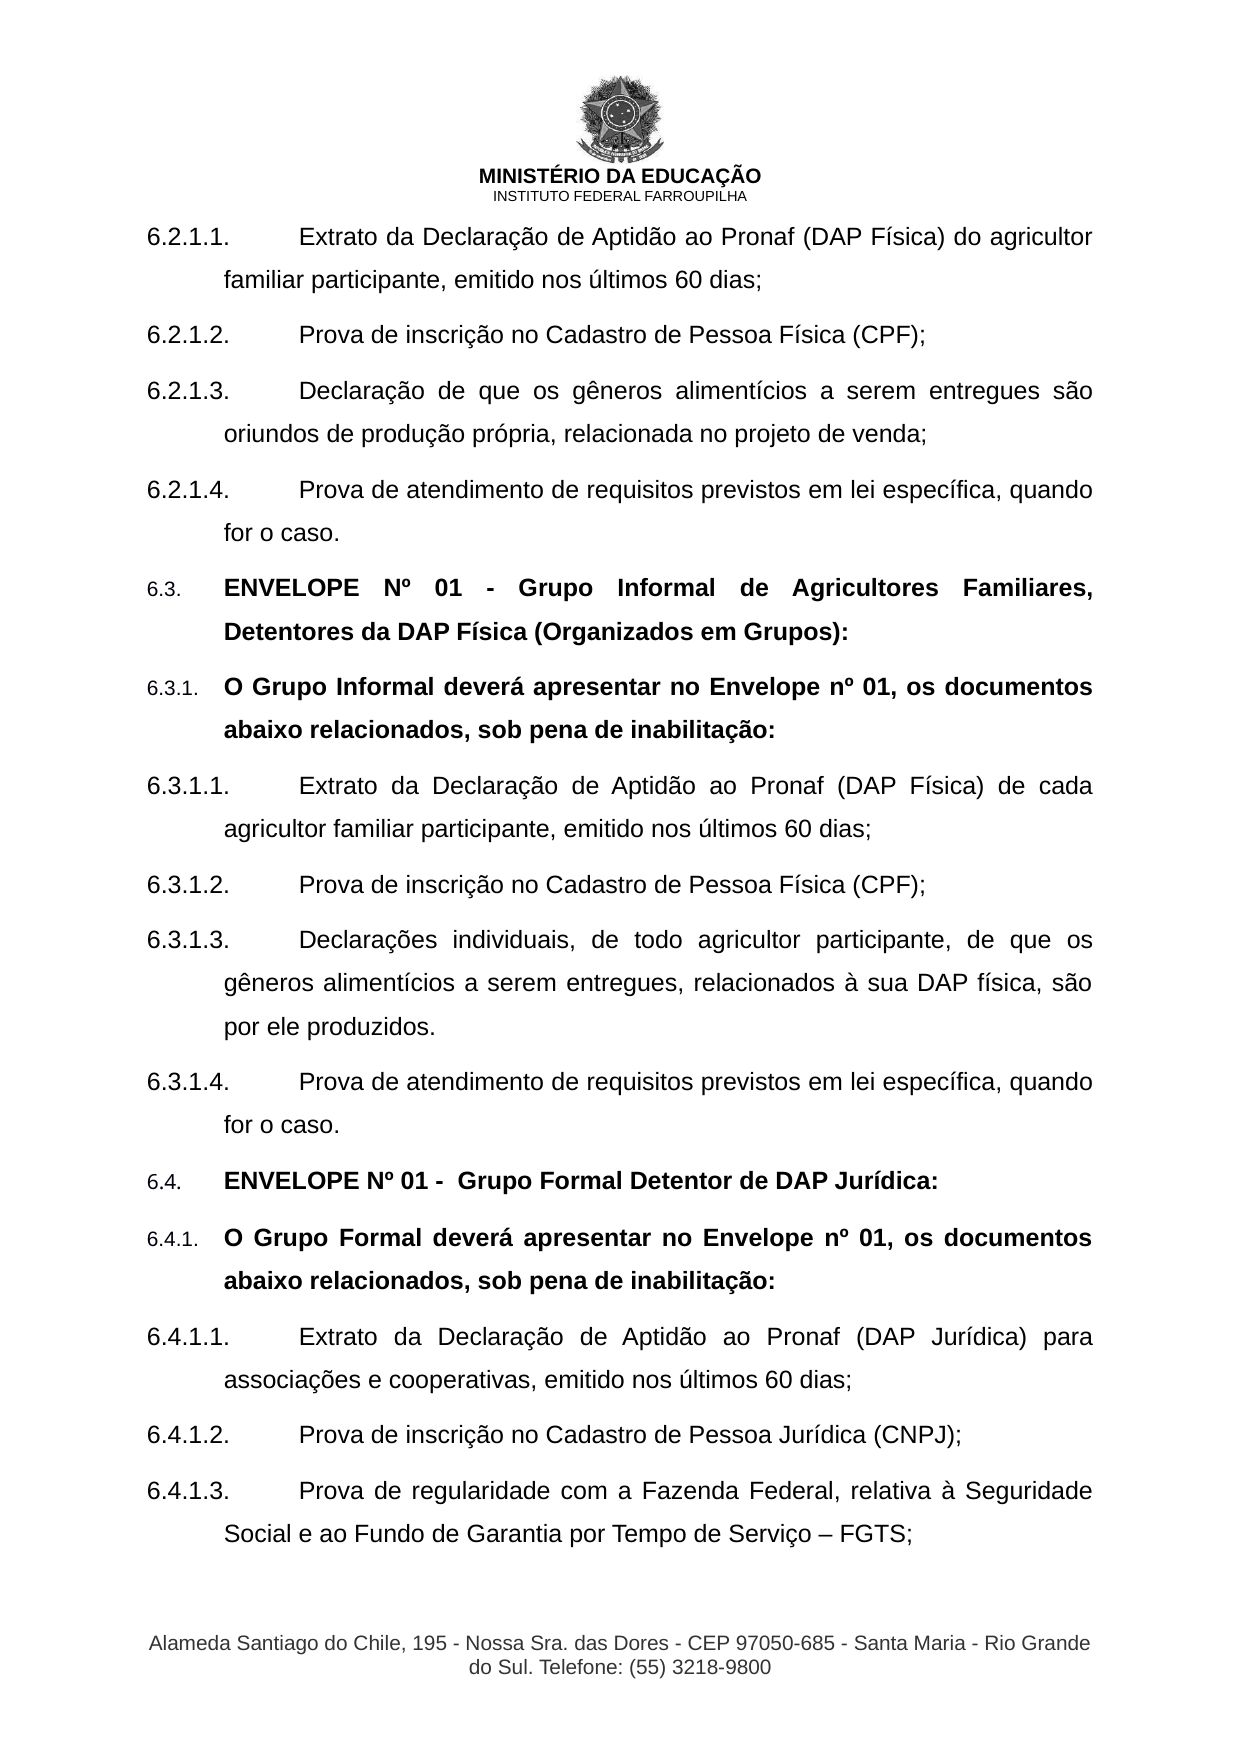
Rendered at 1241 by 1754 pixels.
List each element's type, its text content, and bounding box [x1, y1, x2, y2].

list Prova de atendimento de requisitos previstos em lei específica, quando for o caso. [147, 1067, 1094, 1139]
list Declarações individuais, de todo agricultor participante, de que os gêneros alimentícios a serem entregues, relacionados à sua DAP física, são por ele produzidos. [147, 925, 1094, 1040]
list ENVELOPE Nº 01 - Grupo Informal de Agricultores Familiares, Detentores da DAP Física (Organizados em Grupos): [147, 573, 1094, 645]
list Prova de inscrição no Cadastro de Pessoa Física (CPF); [147, 320, 1094, 349]
list Extrato da Declaração de Aptidão ao Pronaf (DAP Jurídica) para associações e cooperativas, emitido nos últimos 60 dias; [147, 1322, 1094, 1393]
list Prova de regularidade com a Fazenda Federal, relativa à Seguridade Social e ao Fundo de Garantia por Tempo de Serviço – FGTS; [147, 1476, 1094, 1548]
list Extrato da Declaração de Aptidão ao Pronaf (DAP Física) de cada agricultor familiar participante, emitido nos últimos 60 dias; [147, 771, 1094, 843]
list Prova de inscrição no Cadastro de Pessoa Física (CPF); [147, 870, 1094, 898]
list Extrato da Declaração de Aptidão ao Pronaf (DAP Física) do agricultor familiar participante, emitido nos últimos 60 dias; [147, 222, 1094, 293]
list Declaração de que os gêneros alimentícios a serem entregues são oriundos de produção própria, relacionada no projeto de venda; [147, 376, 1094, 448]
list O Grupo Informal deverá apresentar no Envelope nº 01, os documentos abaixo relacionados, sob pena de inabilitação: [147, 672, 1094, 744]
list Prova de inscrição no Cadastro de Pessoa Jurídica (CNPJ); [147, 1420, 1094, 1449]
list O Grupo Formal deverá apresentar no Envelope nº 01, os documentos abaixo relacionados, sob pena de inabilitação: [147, 1223, 1094, 1295]
list ENVELOPE Nº 01 - Grupo Formal Detentor de DAP Jurídica: [147, 1166, 1094, 1196]
list Prova de atendimento de requisitos previstos em lei específica, quando for o caso. [147, 475, 1094, 547]
